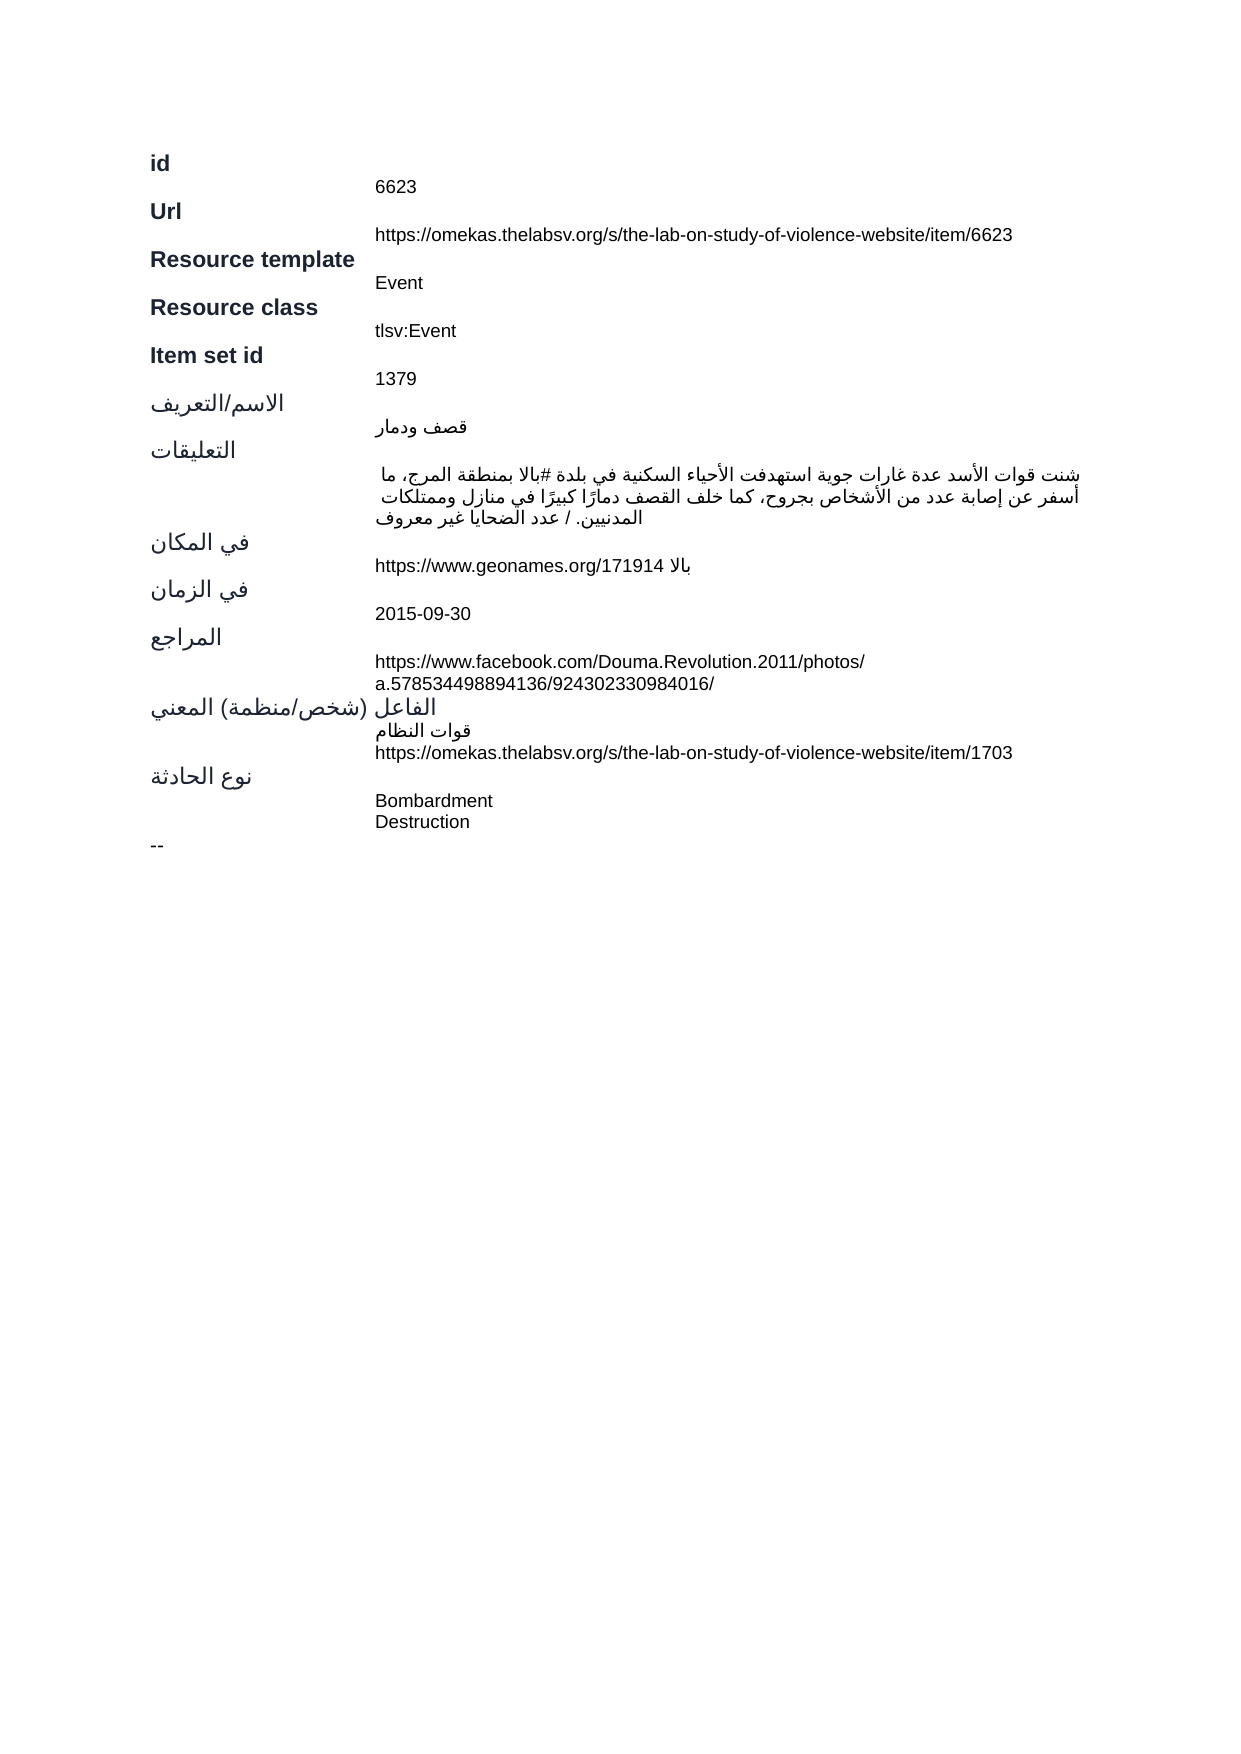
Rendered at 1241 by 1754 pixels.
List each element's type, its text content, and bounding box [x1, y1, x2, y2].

text https://omekas.thelabsv.org/s/the-lab-on-study-of-violence-website/item/1703 [375, 742, 1090, 763]
text https://www.geonames.org/171914 بالا [375, 555, 1090, 576]
text id [150, 150, 1090, 176]
text Resource class [150, 294, 1090, 320]
text Url [150, 198, 1090, 224]
text المراجع [150, 624, 1090, 651]
text 2015-09-30 [375, 603, 1090, 624]
text https://omekas.thelabsv.org/s/the-lab-on-study-of-violence-website/item/6623 [375, 224, 1090, 246]
text في الزمان [150, 576, 1090, 603]
text الفاعل (شخص/منظمة) المعني [150, 694, 1090, 720]
text الاسم/التعريف [150, 389, 1090, 416]
text Event [375, 272, 1090, 294]
text tlsv:Event [375, 320, 1090, 342]
text نوع الحادثة [150, 763, 1090, 790]
text https://www.facebook.com/Douma.Revolution.2011/photos/a.578534498894136/924302330984016/ [375, 651, 1090, 694]
text 6623 [375, 176, 1090, 198]
text في المكان [150, 528, 1090, 555]
text Bombardment [375, 790, 1090, 811]
text -- [150, 833, 1090, 857]
text 1379 [375, 368, 1090, 389]
text Destruction [375, 811, 1090, 833]
text التعليقات [150, 437, 1090, 464]
text Resource template [150, 246, 1090, 272]
text شنت قوات الأسد عدة غارات جوية استهدفت الأحياء السكنية في بلدة #بالا بمنطقة المرج، ما أسفر عن إصابة عدد من الأشخاص بجروح، كما خلف القصف دمارًا كبيرًا في منازل وممتلكات المدنيين. / عدد الضحايا غير معروف [375, 464, 1090, 528]
text قصف ودمار [375, 416, 1090, 437]
text Item set id [150, 342, 1090, 368]
text قوات النظام [375, 720, 1090, 742]
